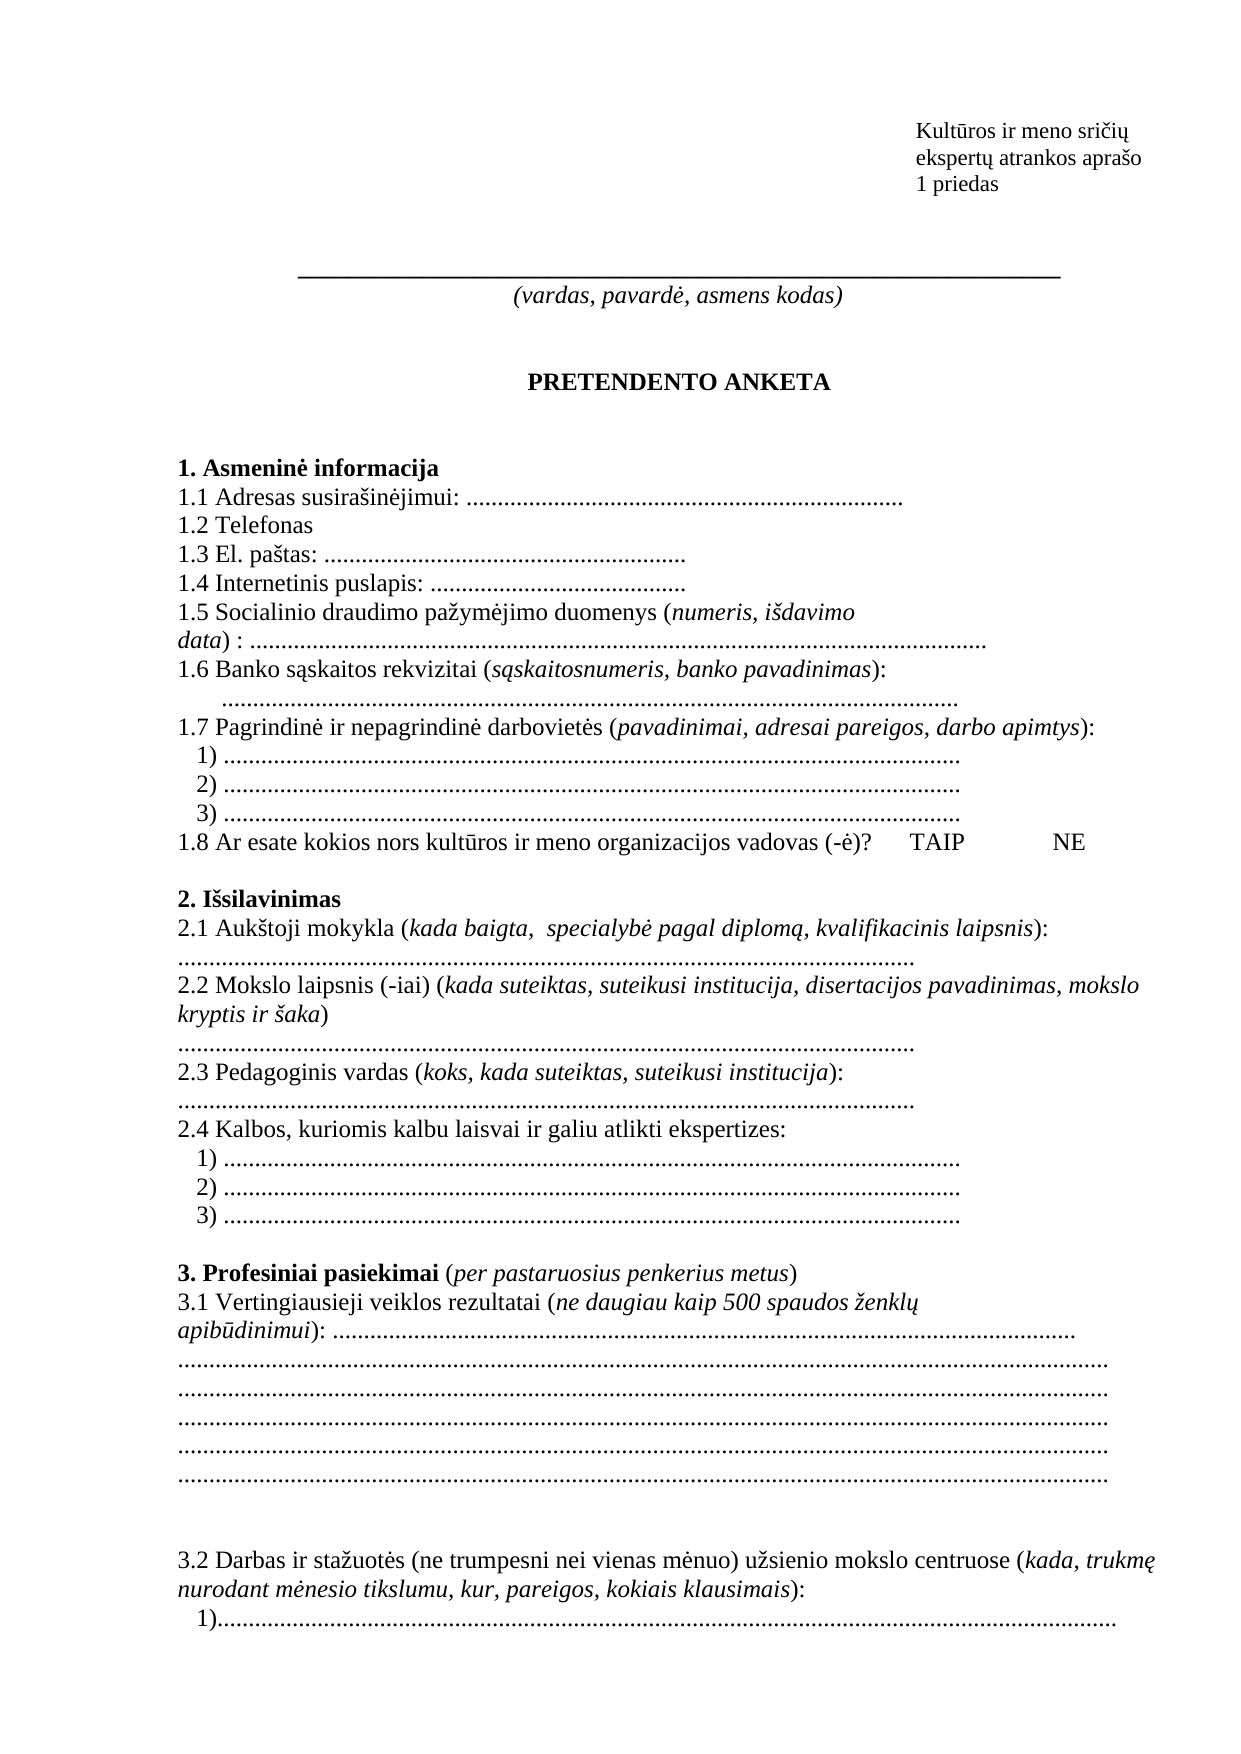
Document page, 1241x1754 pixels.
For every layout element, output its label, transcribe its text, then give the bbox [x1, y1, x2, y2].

text 1 priedas [916, 170, 1181, 196]
text ekspertų atrankos aprašo [916, 144, 1181, 170]
text 2) ...................................................................................................................... [177, 1172, 1181, 1200]
text 1.7 Pagrindinė ir nepagrindinė darbovietės (pavadinimai, adresai pareigos, darbo apimtys): [177, 712, 1181, 740]
text 1)................................................................................................................................................ [177, 1603, 1181, 1632]
text 3) ...................................................................................................................... [177, 798, 1181, 827]
text ..................................................................................................................................................... [177, 1344, 1181, 1373]
text 1.1 Adresas susirašinėjimui: ...................................................................... [177, 482, 1181, 510]
text 2.2 Mokslo laipsnis (-iai) (kada suteiktas, suteikusi institucija, disertacijos pavadinimas, mokslo kryptis ir šaka) [177, 970, 1181, 1028]
text ..................................................................................................................................................... [177, 1402, 1181, 1430]
text 3.1 Vertingiausieji veiklos rezultatai (ne daugiau kaip 500 spaudos ženklų apibūdinimui): ....................................................................................................................... [177, 1287, 1181, 1344]
text 1.8 Ar esate kokios nors kultūros ir meno organizacijos vadovas (-ė)? TAIP NE [177, 827, 1181, 855]
text (vardas, pavardė, asmens kodas) [177, 280, 1181, 309]
text 2.4 Kalbos, kuriomis kalbu laisvai ir galiu atlikti ekspertizes: [177, 1114, 1181, 1143]
text ...................................................................................................................... [177, 1028, 1181, 1057]
text 2) ...................................................................................................................... [177, 769, 1181, 798]
text ..................................................................................................................................................... [177, 1459, 1181, 1488]
text ..................................................................................................................................................... [177, 1430, 1181, 1459]
text ...................................................................................................................... [177, 1085, 1181, 1114]
text _____________________________________________________________ [177, 252, 1181, 280]
text ..................................................................................................................................................... [177, 1373, 1181, 1402]
text 3. Profesiniai pasiekimai (per pastaruosius penkerius metus) [177, 1258, 1181, 1287]
text ...................................................................................................................... [177, 942, 1181, 970]
text 1.3 El. paštas: .......................................................... [177, 539, 1181, 568]
text PRETENDENTO ANKETA [177, 367, 1181, 395]
text 1.5 Socialinio draudimo pažymėjimo duomenys (numeris, išdavimo data) : ...................................................................................................................... [177, 597, 1181, 654]
text 1.2 Telefonas [177, 510, 1181, 539]
text 1.6 Banko sąskaitos rekvizitai (sąskaitosnumeris, banko pavadinimas): [177, 654, 1181, 683]
text 1) ...................................................................................................................... [177, 740, 1181, 769]
text Kultūros ir meno sričių [916, 117, 1181, 144]
text ...................................................................................................................... [177, 683, 1181, 712]
text 2.1 Aukštoji mokykla (kada baigta, specialybė pagal diplomą, kvalifikacinis laipsnis): [177, 913, 1181, 942]
text 2.3 Pedagoginis vardas (koks, kada suteiktas, suteikusi institucija): [177, 1057, 1181, 1085]
text 1.4 Internetinis puslapis: ......................................... [177, 568, 1181, 597]
text 1. Asmeninė informacija [177, 453, 1181, 482]
text 3.2 Darbas ir stažuotės (ne trumpesni nei vienas mėnuo) užsienio mokslo centruose (kada, trukmę nurodant mėnesio tikslumu, kur, pareigos, kokiais klausimais): [177, 1545, 1181, 1603]
text 3) ...................................................................................................................... [177, 1200, 1181, 1229]
text 1) ...................................................................................................................... [177, 1143, 1181, 1172]
text 2. Išsilavinimas [177, 884, 1181, 913]
